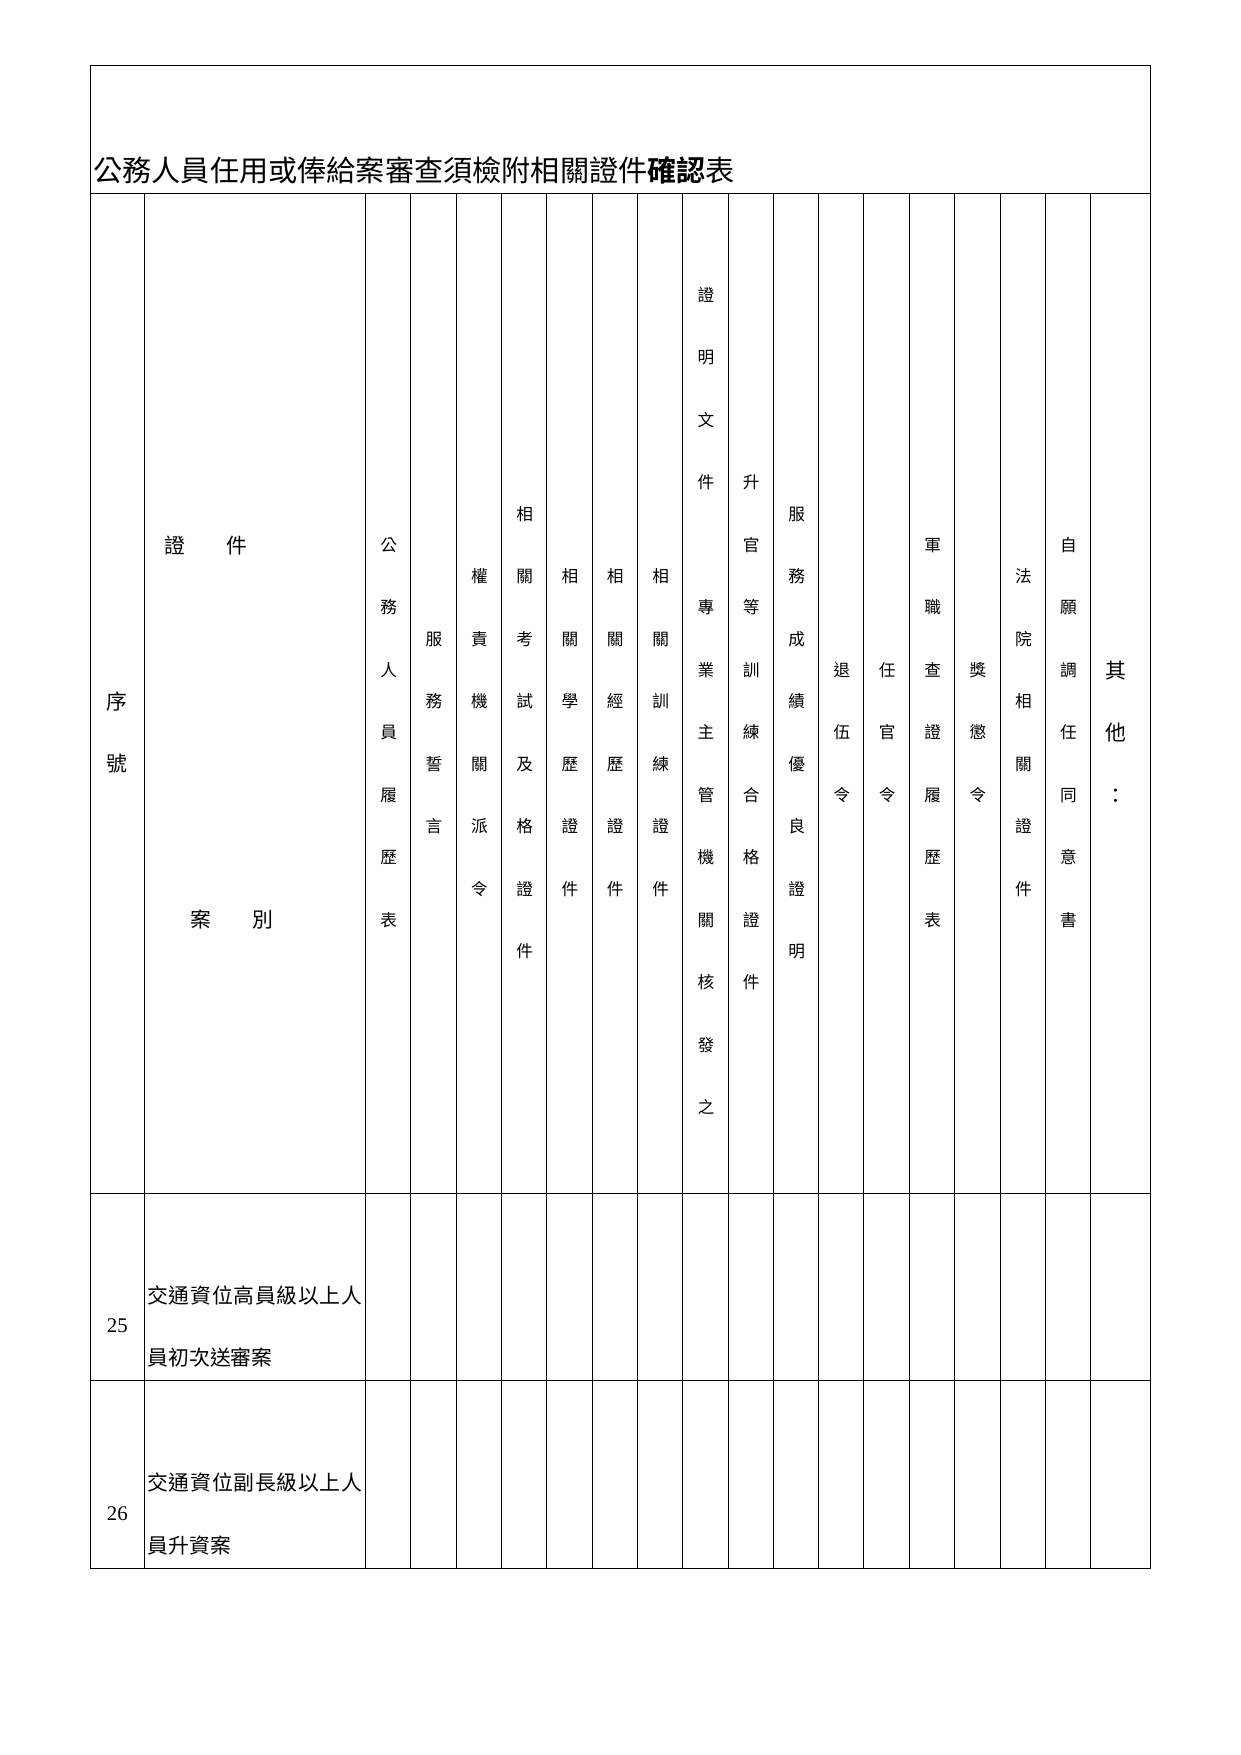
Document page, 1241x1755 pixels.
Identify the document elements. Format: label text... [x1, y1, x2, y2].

table_cell [366, 1381, 410, 1568]
table_cell 證明文件 專業主管機關核發之 [683, 194, 728, 1193]
table_cell 序 號 [91, 194, 144, 1193]
table_cell [457, 1194, 501, 1380]
table_cell 退伍令 [819, 194, 863, 1193]
table_cell [457, 1381, 501, 1568]
table_cell 升官等訓練合格證件 [729, 194, 773, 1193]
table_cell 相關訓練證件 [638, 194, 682, 1193]
table_cell 法院相關證件 [1001, 194, 1045, 1193]
table_cell [547, 1381, 592, 1568]
table_cell [638, 1381, 682, 1568]
table_cell [864, 1194, 909, 1380]
table_cell [819, 1381, 863, 1568]
table_cell [1091, 1194, 1150, 1380]
table_cell 權責機關派令 [457, 194, 501, 1193]
table_cell [819, 1194, 863, 1380]
table_cell [366, 1194, 410, 1380]
table_cell [411, 1194, 456, 1380]
table_cell 獎懲令 [955, 194, 1000, 1193]
table_cell [593, 1381, 637, 1568]
table_cell 交通資位高員級以上人員初次送審案 [145, 1194, 365, 1380]
table_cell [683, 1194, 728, 1380]
table_cell [502, 1381, 546, 1568]
table_cell 任官令 [864, 194, 909, 1193]
table_cell 25 [91, 1194, 144, 1380]
table_cell 公務人員履歷表 [366, 194, 410, 1193]
table_cell [774, 1381, 818, 1568]
table_cell 相關考試及格證件 [502, 194, 546, 1193]
table_cell 服務誓言 [411, 194, 456, 1193]
table_cell [864, 1381, 909, 1568]
table_cell [955, 1194, 1000, 1380]
table_cell [729, 1381, 773, 1568]
table_cell 服務成績優良證明 [774, 194, 818, 1193]
table_cell [910, 1194, 954, 1380]
table_cell [547, 1194, 592, 1380]
table_cell 相關經歷證件 [593, 194, 637, 1193]
table_cell 自願調任同意書 [1046, 194, 1090, 1193]
table_cell [683, 1381, 728, 1568]
table_cell [955, 1381, 1000, 1568]
table_cell 相關學歷證件 [547, 194, 592, 1193]
table_cell [411, 1381, 456, 1568]
table_cell 交通資位副長級以上人員升資案 [145, 1381, 365, 1568]
table_cell [1001, 1381, 1045, 1568]
table_cell [910, 1381, 954, 1568]
table_cell 其他： [1091, 194, 1150, 1193]
table_cell [1001, 1194, 1045, 1380]
table_cell 26 [91, 1381, 144, 1568]
table_cell [502, 1194, 546, 1380]
table_cell [729, 1194, 773, 1380]
table_cell [1046, 1194, 1090, 1380]
table_cell [1046, 1381, 1090, 1568]
table_cell [1091, 1381, 1150, 1568]
table_cell [638, 1194, 682, 1380]
table_header 公務人員任用或俸給案審查須檢附相關證件確認表 [91, 66, 1150, 193]
table_cell [593, 1194, 637, 1380]
table_cell 證 件 案 別 [145, 194, 365, 1193]
table_cell 軍職查證履歷表 [910, 194, 954, 1193]
table_cell [774, 1194, 818, 1380]
